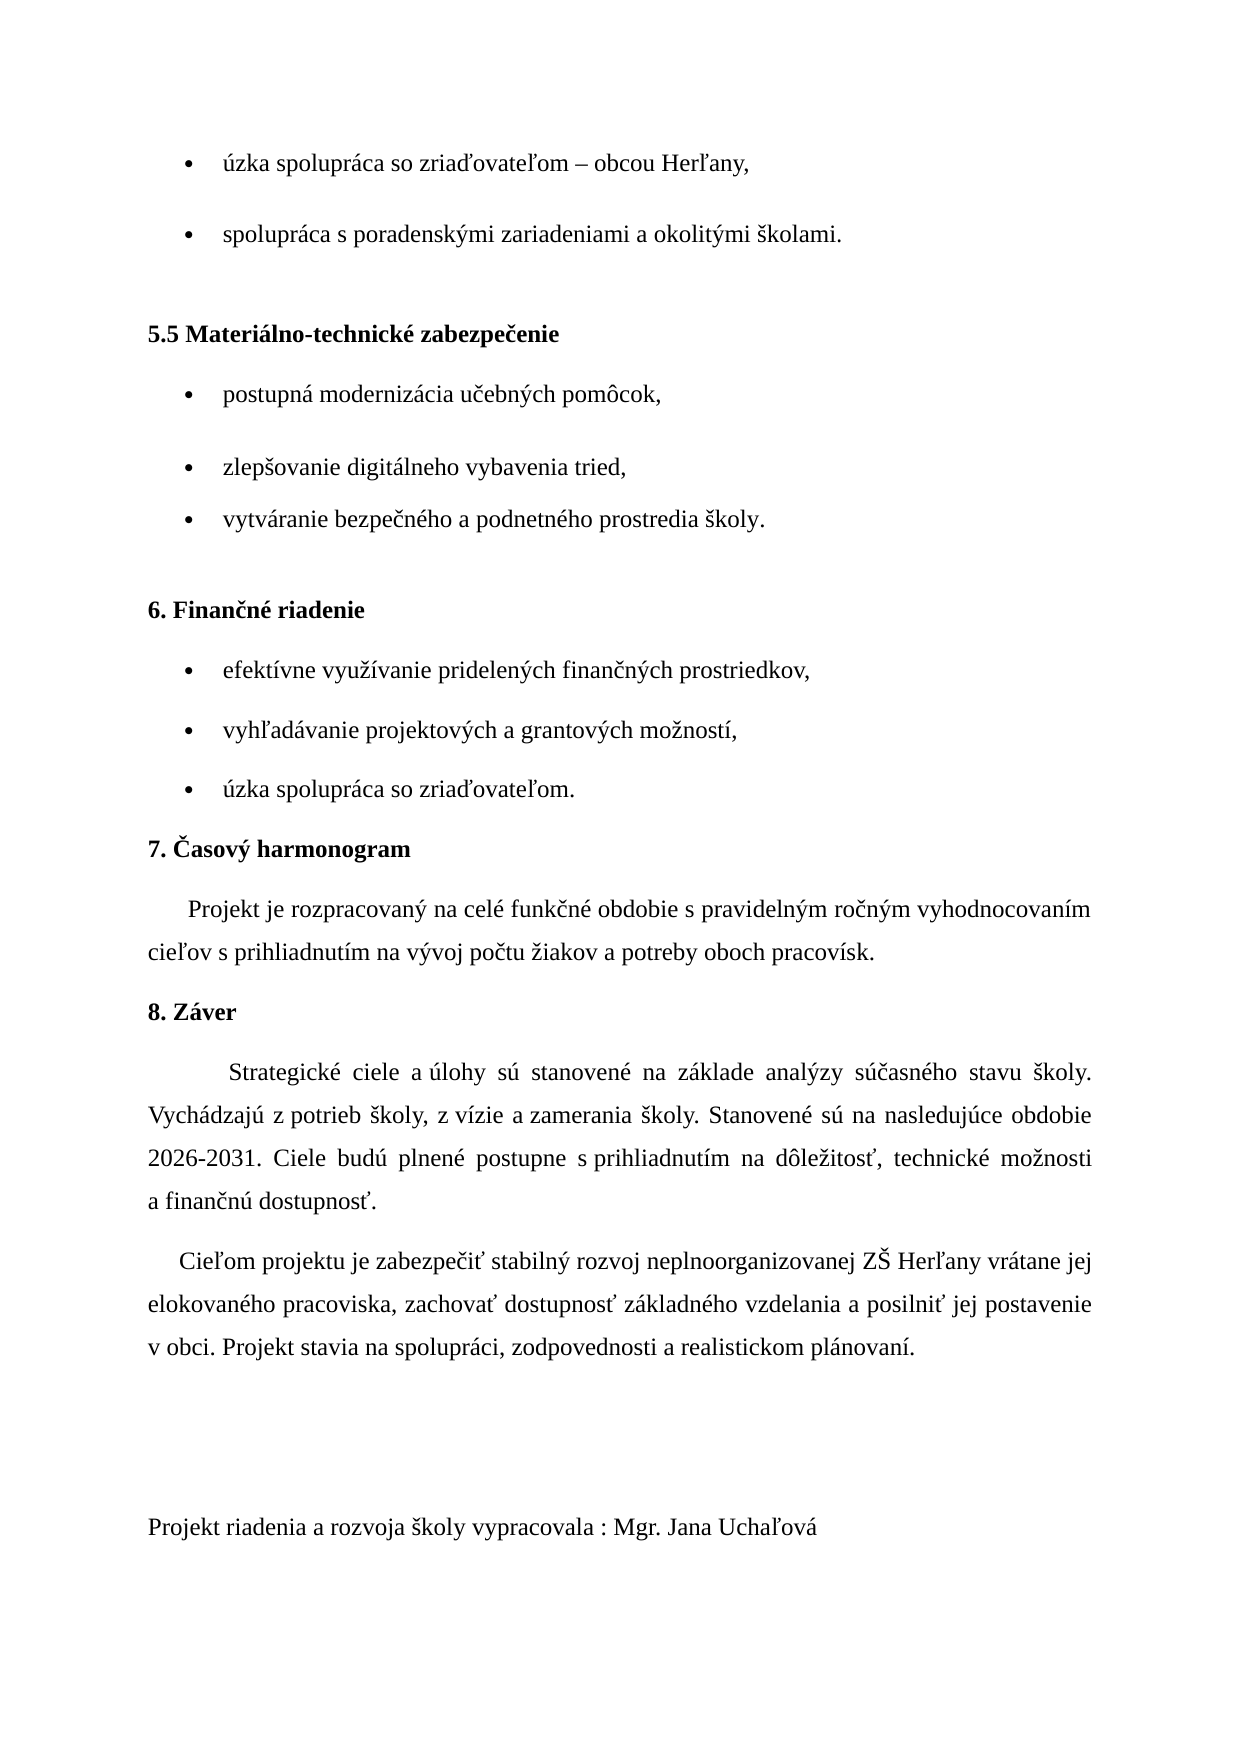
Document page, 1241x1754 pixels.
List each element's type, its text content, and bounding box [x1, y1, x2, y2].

list zlepšovanie digitálneho vybavenia tried, [185, 449, 1093, 481]
text 6. Finančné riadenie [148, 595, 1093, 624]
text Strategické ciele a úlohy sú stanovené na základe analýzy súčasného stavu školy. Vychádzajú z potrieb školy, z vízie a zamerania školy. Stanovené sú na nasledujúce obdobie 2026-2031. Ciele budú plnené postupne s prihliadnutím na dôležitosť, technické možnosti a finančnú dostupnosť. [148, 1057, 1093, 1215]
list úzka spolupráca so zriaďovateľom – obcou Herľany, [185, 148, 1093, 176]
list efektívne využívanie pridelených finančných prostriedkov, [185, 655, 1093, 684]
text Cieľom projektu je zabezpečiť stabilný rozvoj neplnoorganizovanej ZŠ Herľany vrátane jej elokovaného pracoviska, zachovať dostupnosť základného vzdelania a posilniť jej postavenie v obci. Projekt stavia na spolupráci, zodpovednosti a realistickom plánovaní. [148, 1246, 1093, 1361]
text Projekt riadenia a rozvoja školy vypracovala : Mgr. Jana Uchaľová [148, 1512, 1093, 1540]
list postupná modernizácia učebných pomôcok, [185, 379, 1093, 408]
list vyhľadávanie projektových a grantových možností, [185, 715, 1093, 743]
list vytváranie bezpečného a podnetného prostredia školy. [185, 501, 1093, 533]
text 5.5 Materiálno-technické zabezpečenie [148, 319, 1093, 348]
list spolupráca s poradenskými zariadeniami a okolitými školami. [185, 218, 1093, 249]
text 8. Záver [148, 997, 1093, 1026]
text Projekt je rozpracovaný na celé funkčné obdobie s pravidelným ročným vyhodnocovaním cieľov s prihliadnutím na vývoj počtu žiakov a potreby oboch pracovísk. [148, 894, 1093, 966]
list úzka spolupráca so zriaďovateľom. [185, 774, 1093, 803]
text 7. Časový harmonogram [148, 834, 1093, 863]
